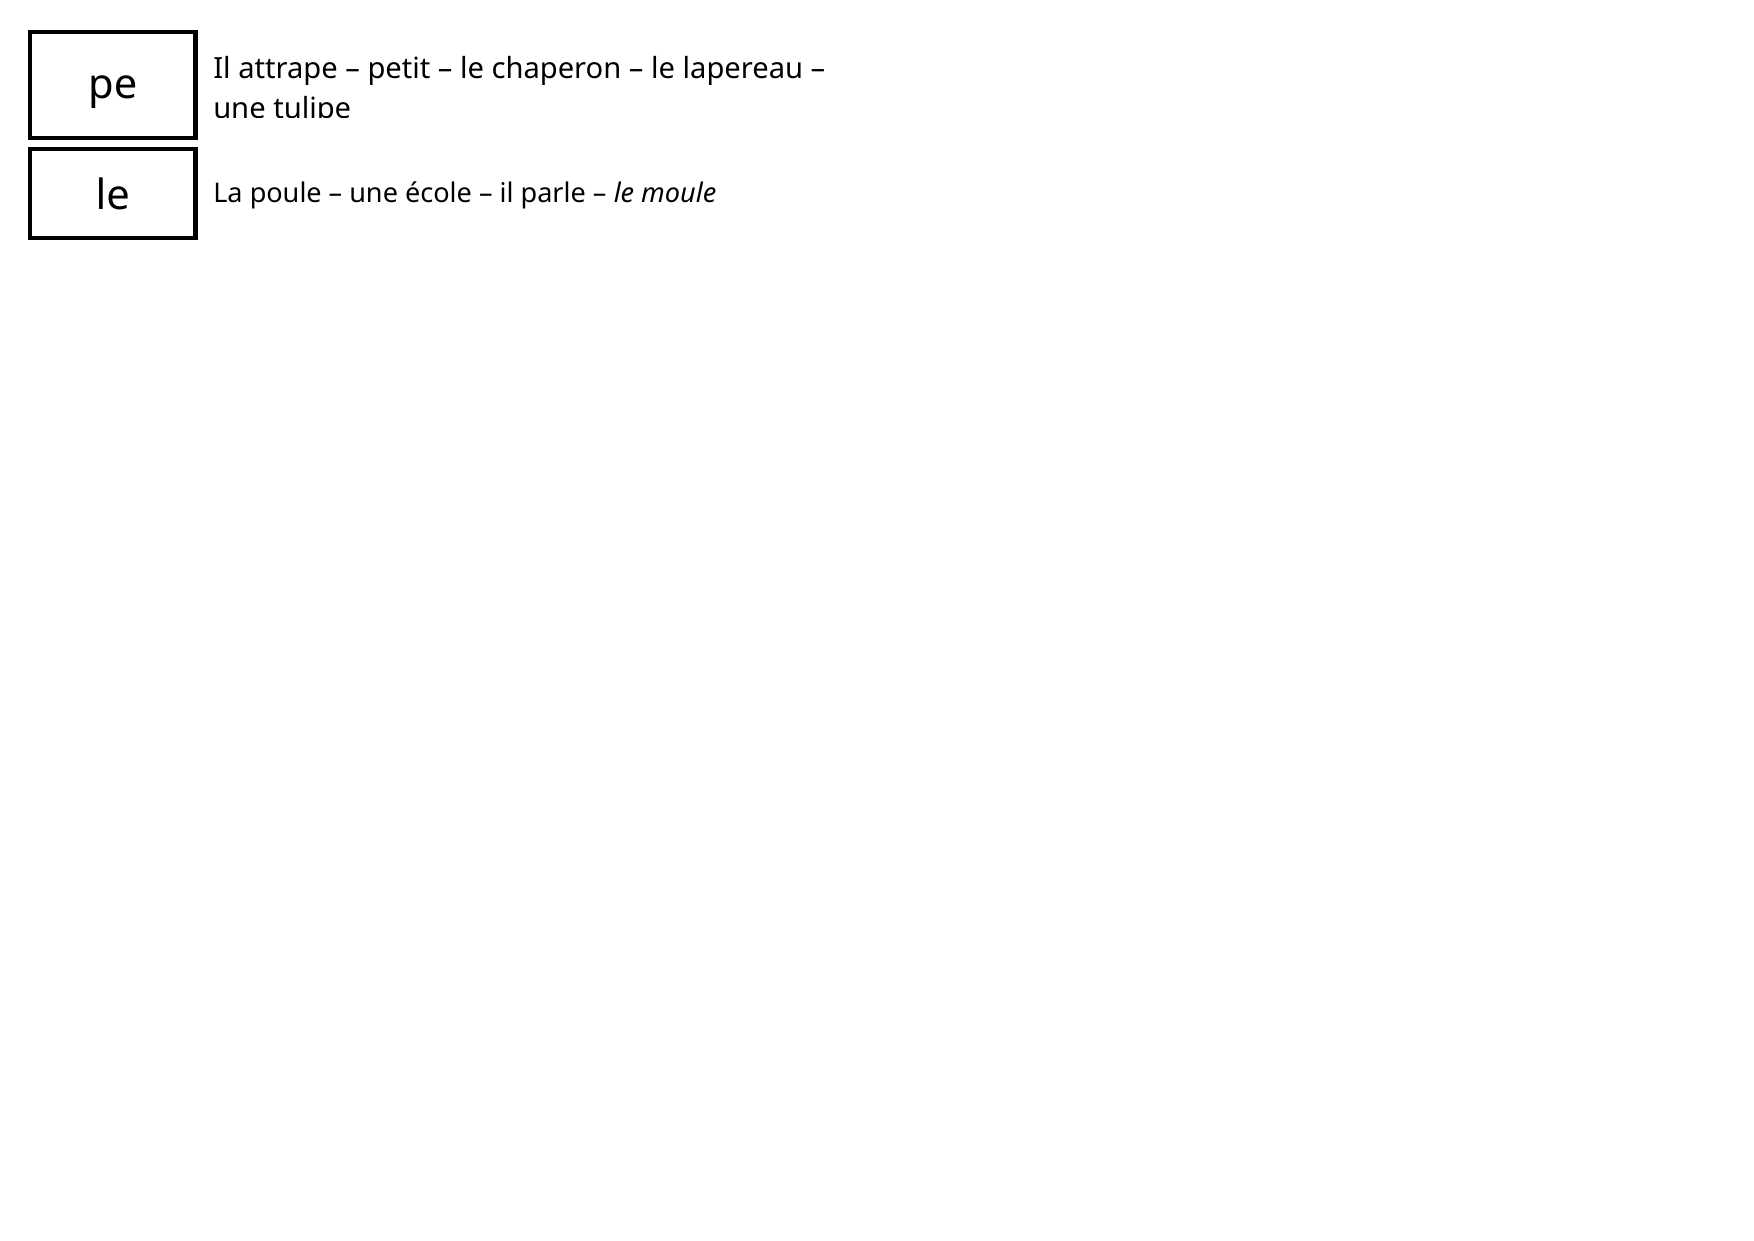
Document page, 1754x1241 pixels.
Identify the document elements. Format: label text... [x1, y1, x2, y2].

table_header Il attrape – petit – le chaperon – le lapereau – une tulipe [198, 30, 847, 136]
table_header pe [32, 34, 193, 136]
table_header La poule – une école – il parle – le moule [198, 147, 847, 236]
table_header le [32, 151, 193, 236]
